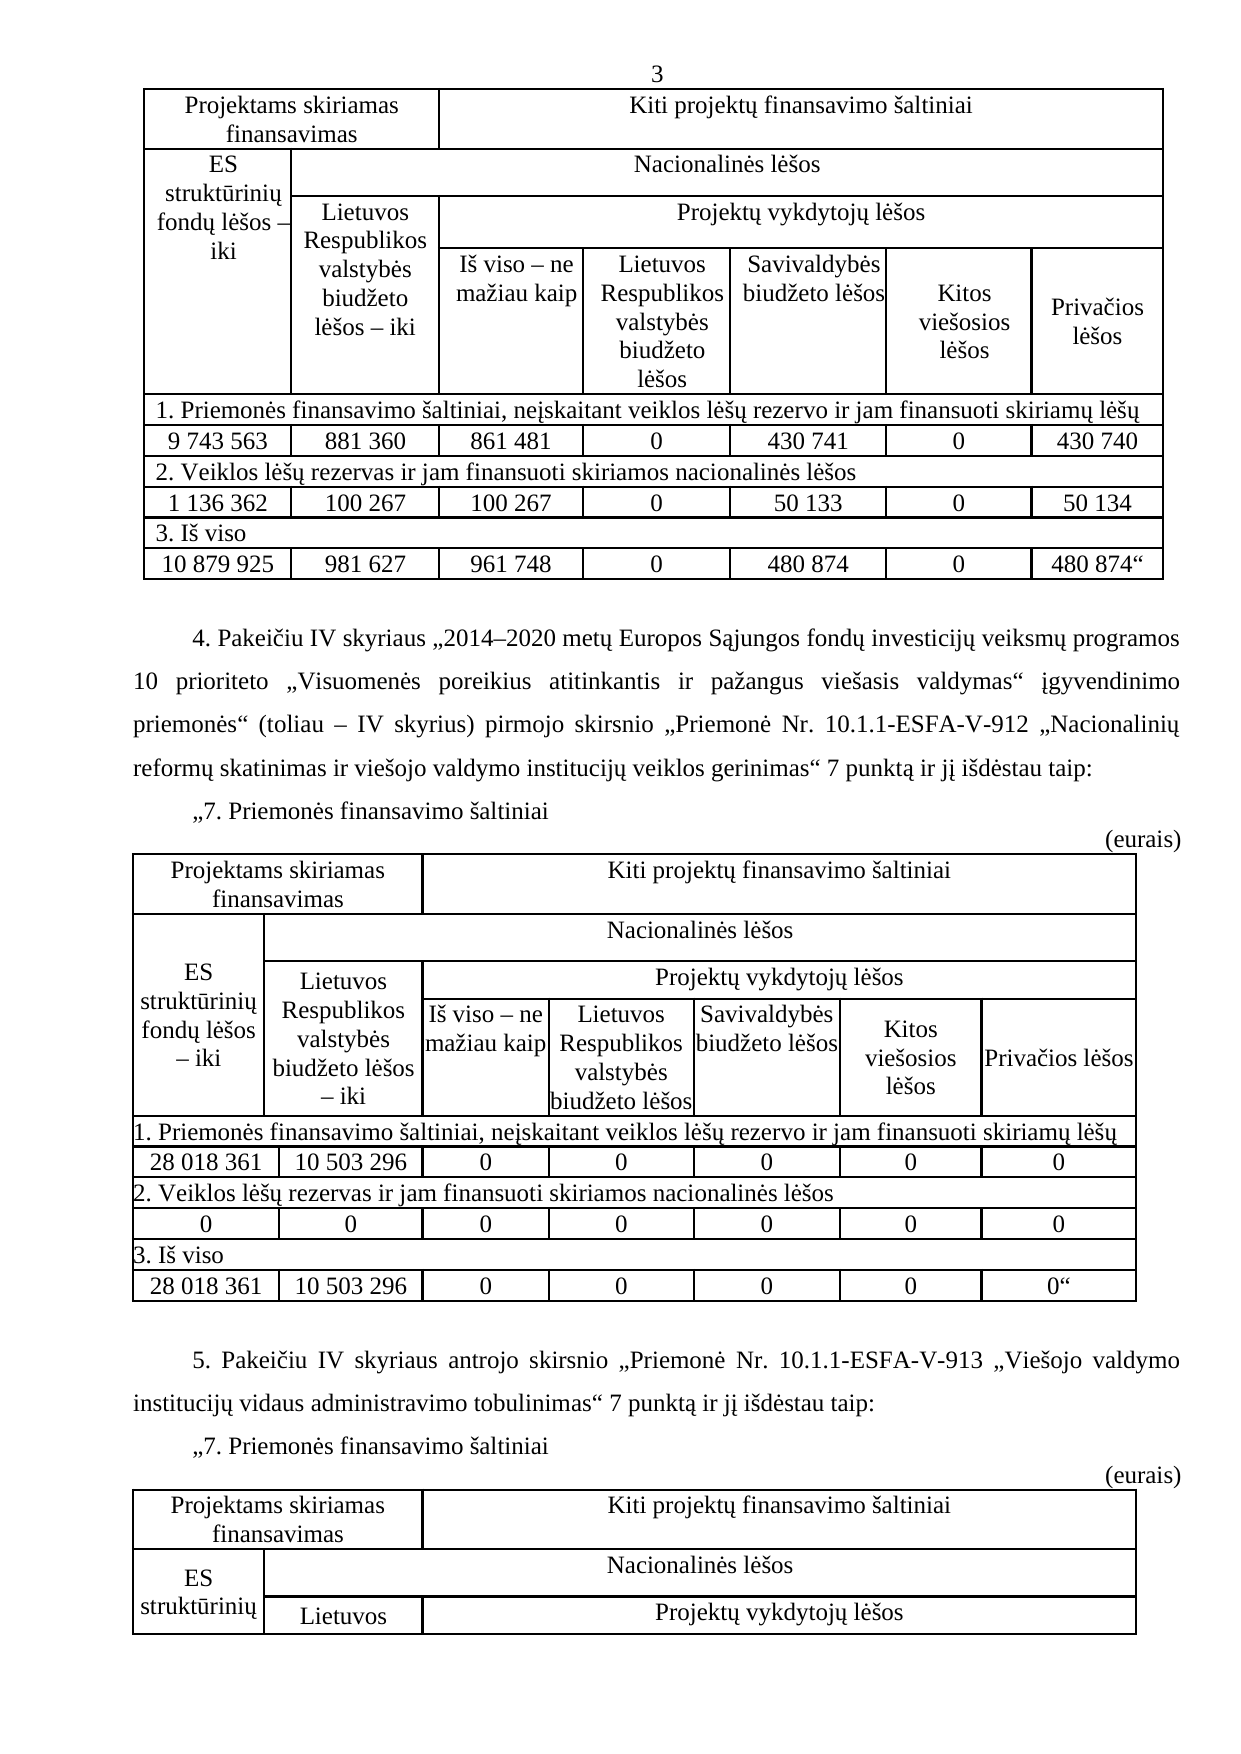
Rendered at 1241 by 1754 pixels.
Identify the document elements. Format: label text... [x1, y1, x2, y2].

table_cell 480 874 [731, 549, 885, 578]
table_cell Lietuvos Respublikos valstybės biudžeto lėšos – iki [292, 197, 438, 393]
table_cell 0 [584, 549, 729, 578]
table_header Projektams skiriamas finansavimas [145, 90, 438, 147]
table_cell 100 267 [292, 488, 438, 516]
table_cell 430 740 [1033, 426, 1162, 455]
table_cell 0 [983, 1148, 1135, 1176]
table_cell 981 627 [292, 549, 438, 578]
text 4. Pakeičiu IV skyriaus „2014–2020 metų Europos Sąjungos fondų investicijų veiksmų programos 10 prioriteto „Visuomenės poreikius atitinkantis ir pažangus viešasis valdymas“ įgyvendinimo priemonės“ (toliau – IV skyrius) pirmojo skirsnio „Priemonė Nr. 10.1.1-ESFA-V-912 „Nacionalinių reformų skatinimas ir viešojo valdymo institucijų veiklos gerinimas“ 7 punktą ir jį išdėstau taip: [133, 623, 1181, 781]
table_cell 0 [424, 1148, 548, 1176]
table_cell 0 [887, 426, 1030, 455]
table_header Projektams skiriamas finansavimas [134, 855, 421, 913]
table_cell 0 [887, 549, 1030, 578]
table_cell 0 [887, 488, 1030, 516]
table_cell 0 [584, 488, 729, 516]
table_header Projektams skiriamas finansavimas [134, 1491, 421, 1548]
table_cell Nacionalinės lėšos [292, 150, 1162, 195]
table_cell 50 134 [1033, 488, 1162, 516]
text (eurais) [133, 824, 1181, 853]
table_cell 3. Iš viso [145, 519, 1162, 547]
text (eurais) [133, 1460, 1181, 1488]
table_cell 0 [695, 1148, 839, 1176]
table_cell Projektų vykdytojų lėšos [424, 962, 1135, 997]
text „7. Priemonės finansavimo šaltiniai [133, 796, 1181, 824]
table_cell 881 360 [292, 426, 438, 455]
table_cell 28 018 361 [134, 1271, 278, 1299]
table_cell 0 [280, 1209, 421, 1238]
table_cell 0 [424, 1209, 548, 1238]
table_cell 430 741 [731, 426, 885, 455]
table_cell Iš viso – ne mažiau kaip [440, 249, 582, 393]
table_cell ES struktūrinių [134, 1550, 263, 1633]
table_cell 0 [841, 1148, 980, 1176]
table_cell Projektų vykdytojų lėšos [424, 1598, 1135, 1633]
table_cell ES struktūrinių fondų lėšos – iki [145, 150, 290, 393]
table_cell 9 743 563 [145, 426, 290, 455]
table_cell 0 [550, 1148, 693, 1176]
table_cell ES struktūrinių fondų lėšos – iki [134, 915, 263, 1114]
table_cell 861 481 [440, 426, 582, 455]
table_cell 480 874“ [1033, 549, 1162, 578]
table_cell 961 748 [440, 549, 582, 578]
table_cell 50 133 [731, 488, 885, 516]
text „7. Priemonės finansavimo šaltiniai [133, 1431, 1181, 1460]
table_cell 0 [841, 1209, 980, 1238]
table_cell 2. Veiklos lėšų rezervas ir jam finansuoti skiriamos nacionalinės lėšos [145, 457, 1162, 486]
table_cell 0 [983, 1209, 1135, 1238]
table_cell Lietuvos [265, 1598, 421, 1633]
table_cell 1. Priemonės finansavimo šaltiniai, neįskaitant veiklos lėšų rezervo ir jam finansuoti skiriamų lėšų [145, 395, 1162, 424]
table_cell 28 018 361 [134, 1148, 278, 1176]
table_cell Privačios lėšos [1033, 249, 1162, 393]
table_cell 0 [550, 1271, 693, 1299]
table_cell 0“ [983, 1271, 1135, 1299]
table_cell 0 [695, 1209, 839, 1238]
table_cell 10 503 296 [280, 1271, 421, 1299]
table_cell 0 [134, 1209, 278, 1238]
table_cell Lietuvos Respublikos valstybės biudžeto lėšos [550, 1000, 693, 1114]
table_cell 0 [424, 1271, 548, 1299]
table_cell 100 267 [440, 488, 582, 516]
table_cell Savivaldybės biudžeto lėšos [695, 1000, 839, 1114]
table_cell 0 [550, 1209, 693, 1238]
table_cell 1 136 362 [145, 488, 290, 516]
table_header Kiti projektų finansavimo šaltiniai [424, 1491, 1135, 1548]
text 5. Pakeičiu IV skyriaus antrojo skirsnio „Priemonė Nr. 10.1.1-ESFA-V-913 „Viešojo valdymo institucijų vidaus administravimo tobulinimas“ 7 punktą ir jį išdėstau taip: [133, 1345, 1181, 1417]
table_header Kiti projektų finansavimo šaltiniai [424, 855, 1135, 913]
table_cell Iš viso – ne mažiau kaip [424, 1000, 548, 1114]
table_cell Nacionalinės lėšos [265, 1550, 1135, 1595]
table_cell 0 [841, 1271, 980, 1299]
table_cell Lietuvos Respublikos valstybės biudžeto lėšos [584, 249, 729, 393]
table_cell Privačios lėšos [983, 1000, 1135, 1114]
table_cell 1. Priemonės finansavimo šaltiniai, neįskaitant veiklos lėšų rezervo ir jam finansuoti skiriamų lėšų [134, 1117, 1135, 1145]
table_cell Savivaldybės biudžeto lėšos [731, 249, 885, 393]
table_header Kiti projektų finansavimo šaltiniai [440, 90, 1162, 147]
table_cell 3. Iš viso [134, 1240, 1135, 1269]
table_cell 0 [584, 426, 729, 455]
table_cell Nacionalinės lėšos [265, 915, 1135, 960]
table_cell Projektų vykdytojų lėšos [440, 197, 1162, 247]
table_cell Lietuvos Respublikos valstybės biudžeto lėšos – iki [265, 962, 421, 1114]
table_cell 10 503 296 [280, 1148, 421, 1176]
table_cell 0 [695, 1271, 839, 1299]
table_cell 2. Veiklos lėšų rezervas ir jam finansuoti skiriamos nacionalinės lėšos [134, 1178, 1135, 1207]
table_cell Kitos viešosios lėšos [887, 249, 1030, 393]
table_cell Kitos viešosios lėšos [841, 1000, 980, 1114]
table_cell 10 879 925 [145, 549, 290, 578]
